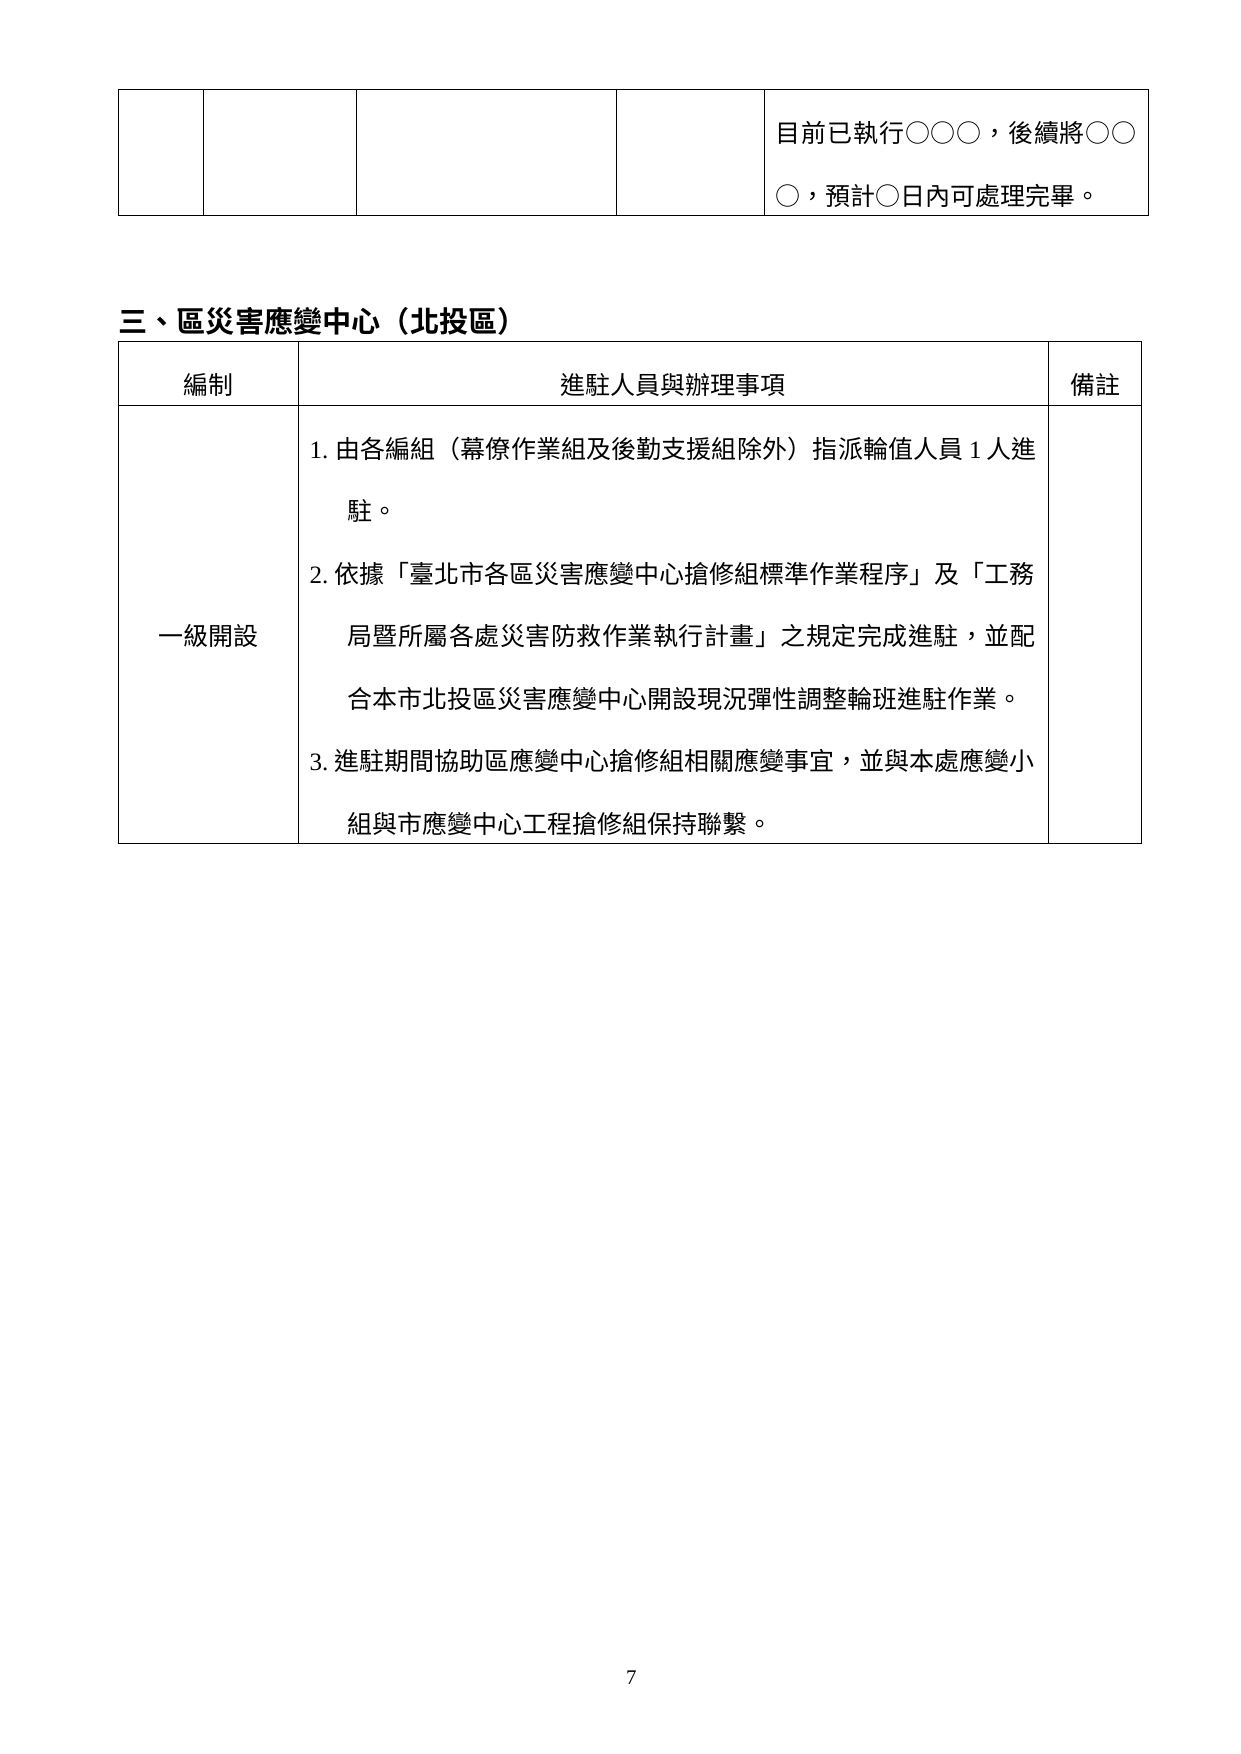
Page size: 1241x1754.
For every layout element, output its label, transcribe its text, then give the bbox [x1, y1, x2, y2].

text 三、區災害應變中心（北投區） [118, 278, 1144, 341]
table_cell [1049, 406, 1141, 843]
table_cell [119, 90, 203, 215]
table_cell 目前已執行○○○，後續將○○○，預計○日內可處理完畢。 [765, 90, 1148, 215]
table_cell [204, 90, 356, 215]
table_cell [357, 90, 616, 215]
table_header 進駐人員與辦理事項 [299, 342, 1048, 404]
table_cell 一級開設 [119, 406, 298, 843]
table_cell 1. 由各編組（幕僚作業組及後勤支援組除外）指派輪值人員1人進駐。 2. 依據「臺北市各區災害應變中心搶修組標準作業程序」及「工務局暨所屬各處災害防救作業執行計畫」之規定完成進駐，並配合本市北投區災害應變中心開設現況彈性調整輪班進駐作業。 3. 進駐期間協助區應變中心搶修組相關應變事宜，並與本處應變小組與市應變中心工程搶修組保持聯繫。 [299, 406, 1048, 843]
table_header 備註 [1049, 342, 1141, 404]
table_cell [617, 90, 764, 215]
table_header 編制 [119, 342, 298, 404]
